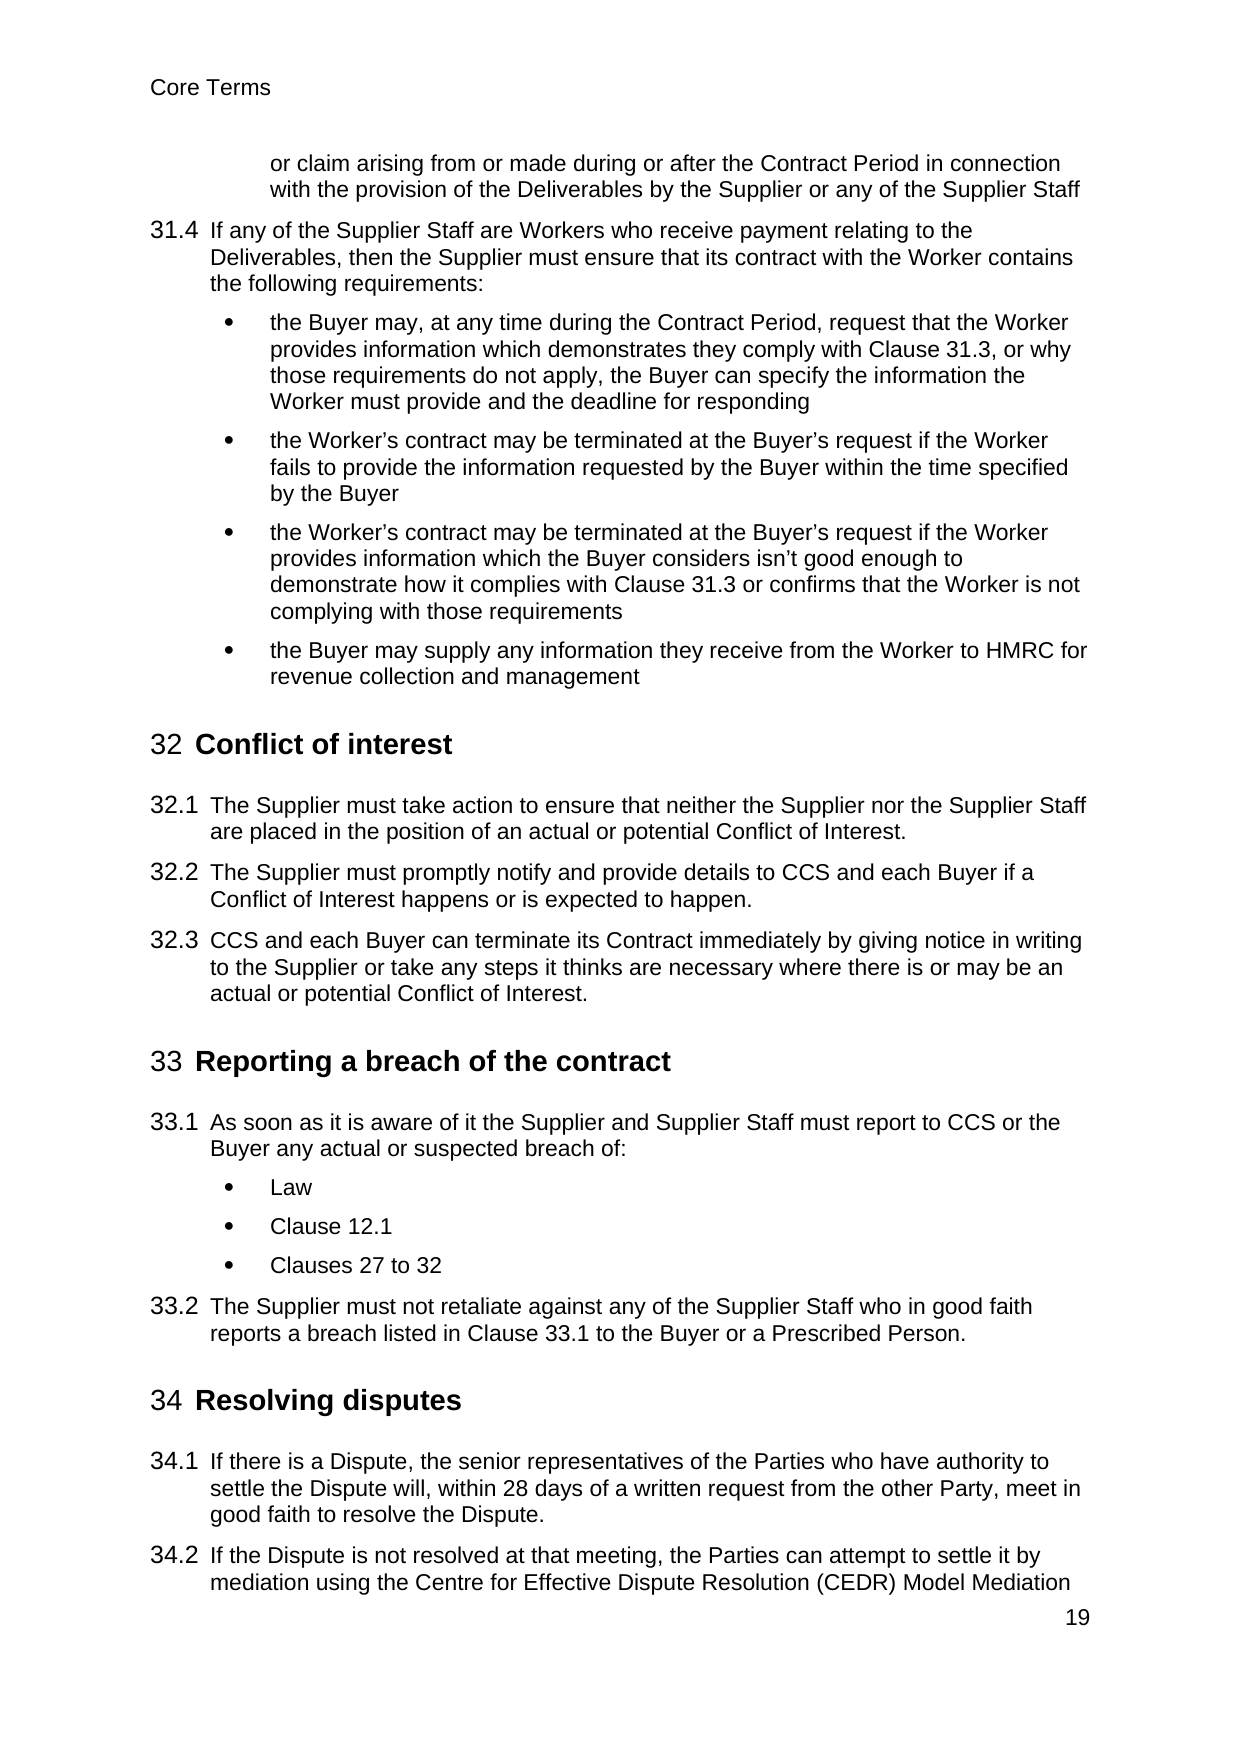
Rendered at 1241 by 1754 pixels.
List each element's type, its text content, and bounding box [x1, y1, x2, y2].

list CCS and each Buyer can terminate its Contract immediately by giving notice in writing to the Supplier or take any steps it thinks are necessary where there is or may be an actual or potential Conflict of Interest. [150, 925, 1090, 1006]
list If any of the Supplier Staff are Workers who receive payment relating to the Deliverables, then the Supplier must ensure that its contract with the Worker contains the following requirements: [150, 215, 1090, 297]
subtitle Conflict of interest [150, 727, 1090, 760]
list the Buyer may, at any time during the Contract Period, request that the Worker provides information which demonstrates they comply with Clause 31.3, or why those requirements do not apply, the Buyer can specify the information the Worker must provide and the deadline for responding [225, 309, 1090, 414]
list the Buyer may supply any information they receive from the Worker to HMRC for revenue collection and management [225, 637, 1090, 689]
list the Worker’s contract may be terminated at the Buyer’s request if the Worker provides information which the Buyer considers isn’t good enough to demonstrate how it complies with Clause 31.3 or confirms that the Worker is not complying with those requirements [225, 519, 1090, 624]
list The Supplier must not retaliate against any of the Supplier Staff who in good faith reports a breach listed in Clause 33.1 to the Buyer or a Prescribed Person. [150, 1291, 1090, 1346]
list As soon as it is aware of it the Supplier and Supplier Staff must report to CCS or the Buyer any actual or suspected breach of: [150, 1107, 1090, 1162]
list or claim arising from or made during or after the Contract Period in connection with the provision of the Deliverables by the Supplier or any of the Supplier Staff [225, 150, 1090, 203]
list If the Dispute is not resolved at that meeting, the Parties can attempt to settle it by mediation using the Centre for Effective Dispute Resolution (CEDR) Model Mediation [150, 1540, 1090, 1595]
list Clauses 27 to 32 [225, 1252, 1090, 1278]
list The Supplier must take action to ensure that neither the Supplier nor the Supplier Staff are placed in the position of an actual or potential Conflict of Interest. [150, 789, 1090, 845]
list If there is a Dispute, the senior representatives of the Parties who have authority to settle the Dispute will, within 28 days of a written request from the other Party, meet in good faith to resolve the Dispute. [150, 1446, 1090, 1528]
list Clause 12.1 [225, 1213, 1090, 1239]
subtitle Resolving disputes [150, 1383, 1090, 1417]
list The Supplier must promptly notify and provide details to CCS and each Buyer if a Conflict of Interest happens or is expected to happen. [150, 857, 1090, 912]
subtitle Reporting a breach of the contract [150, 1044, 1090, 1077]
list Law [225, 1174, 1090, 1201]
list the Worker’s contract may be terminated at the Buyer’s request if the Worker fails to provide the information requested by the Buyer within the time specified by the Buyer [225, 427, 1090, 506]
